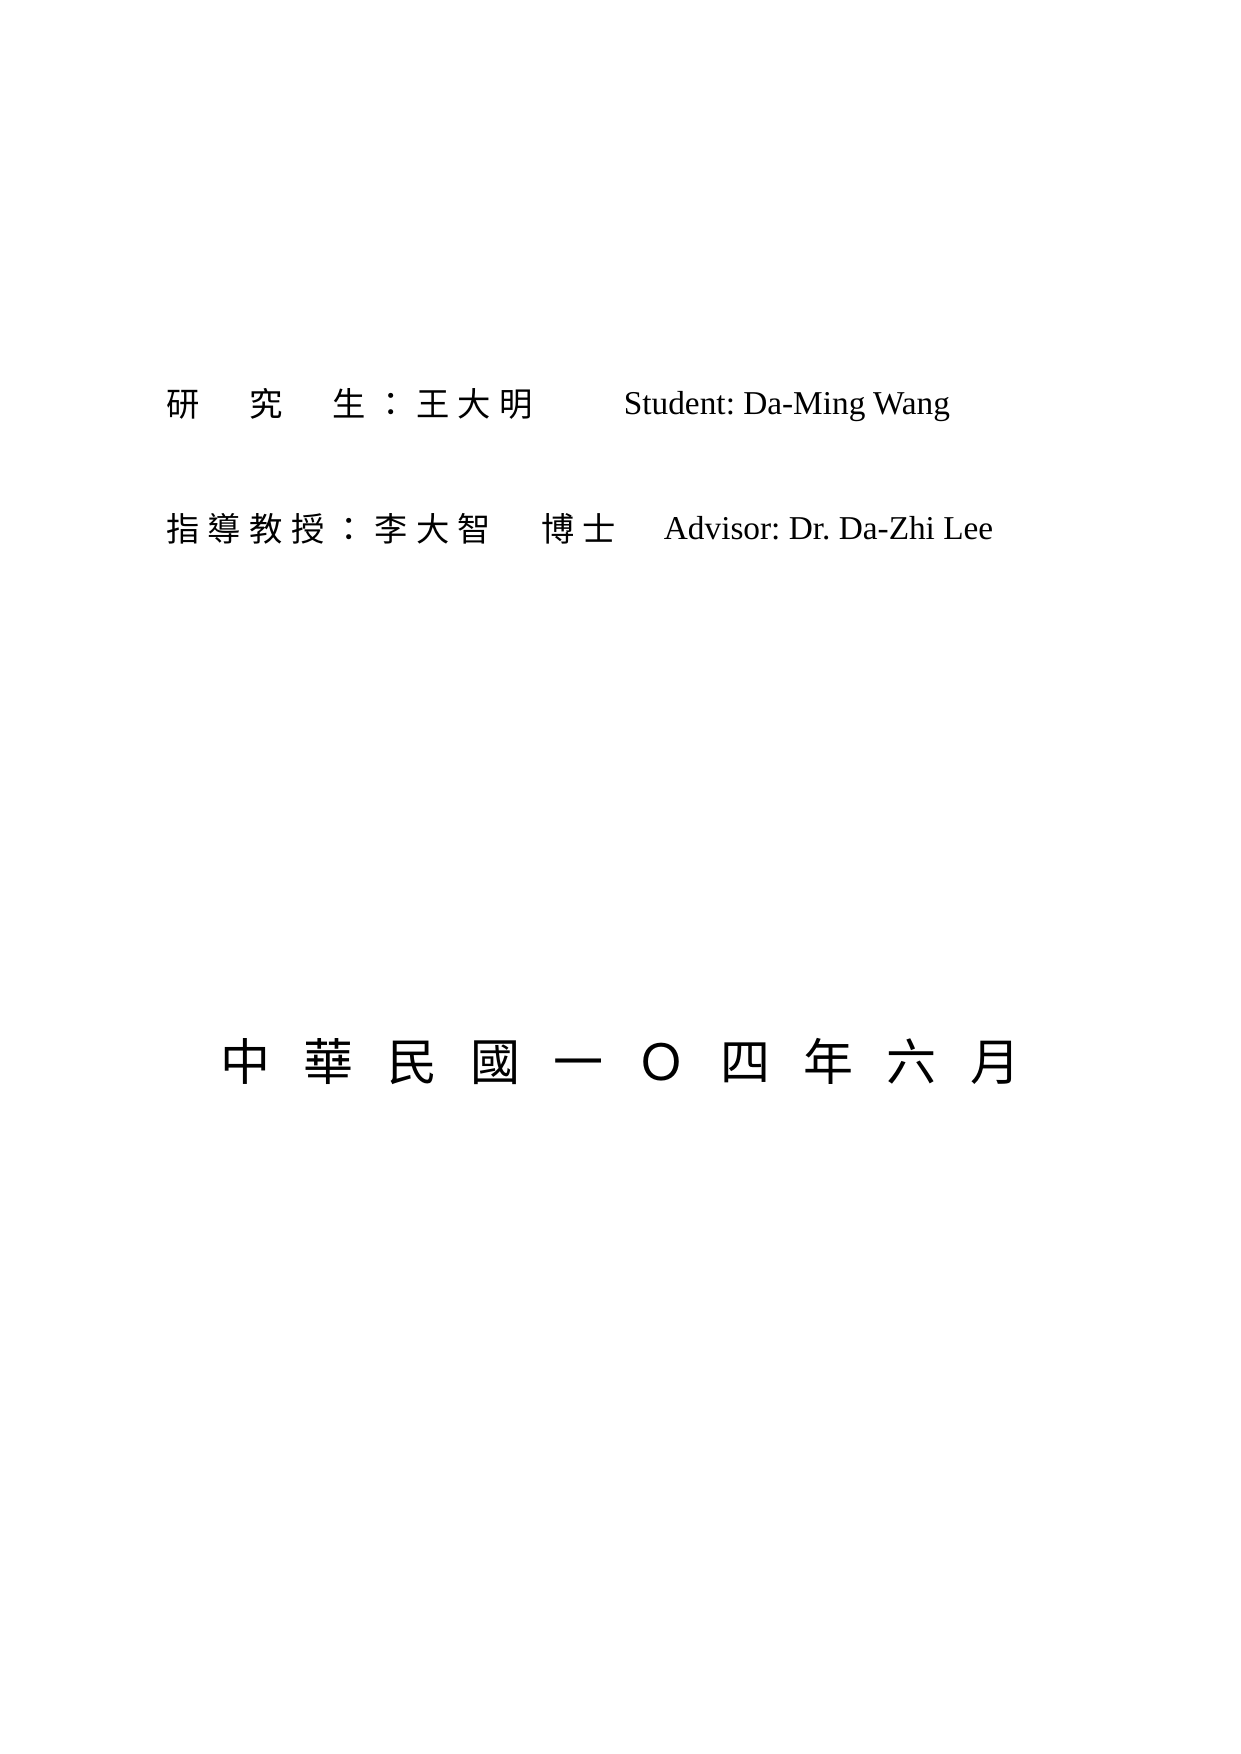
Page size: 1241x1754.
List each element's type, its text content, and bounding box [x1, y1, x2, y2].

text 中華民國一Ｏ四年六月 [162, 986, 1078, 1111]
text 研 究 生：王大明 Student: Da-Ming Wang [162, 361, 1078, 423]
text 指導教授：李大智 博士 Advisor: Dr. Da-Zhi Lee [162, 486, 1078, 548]
